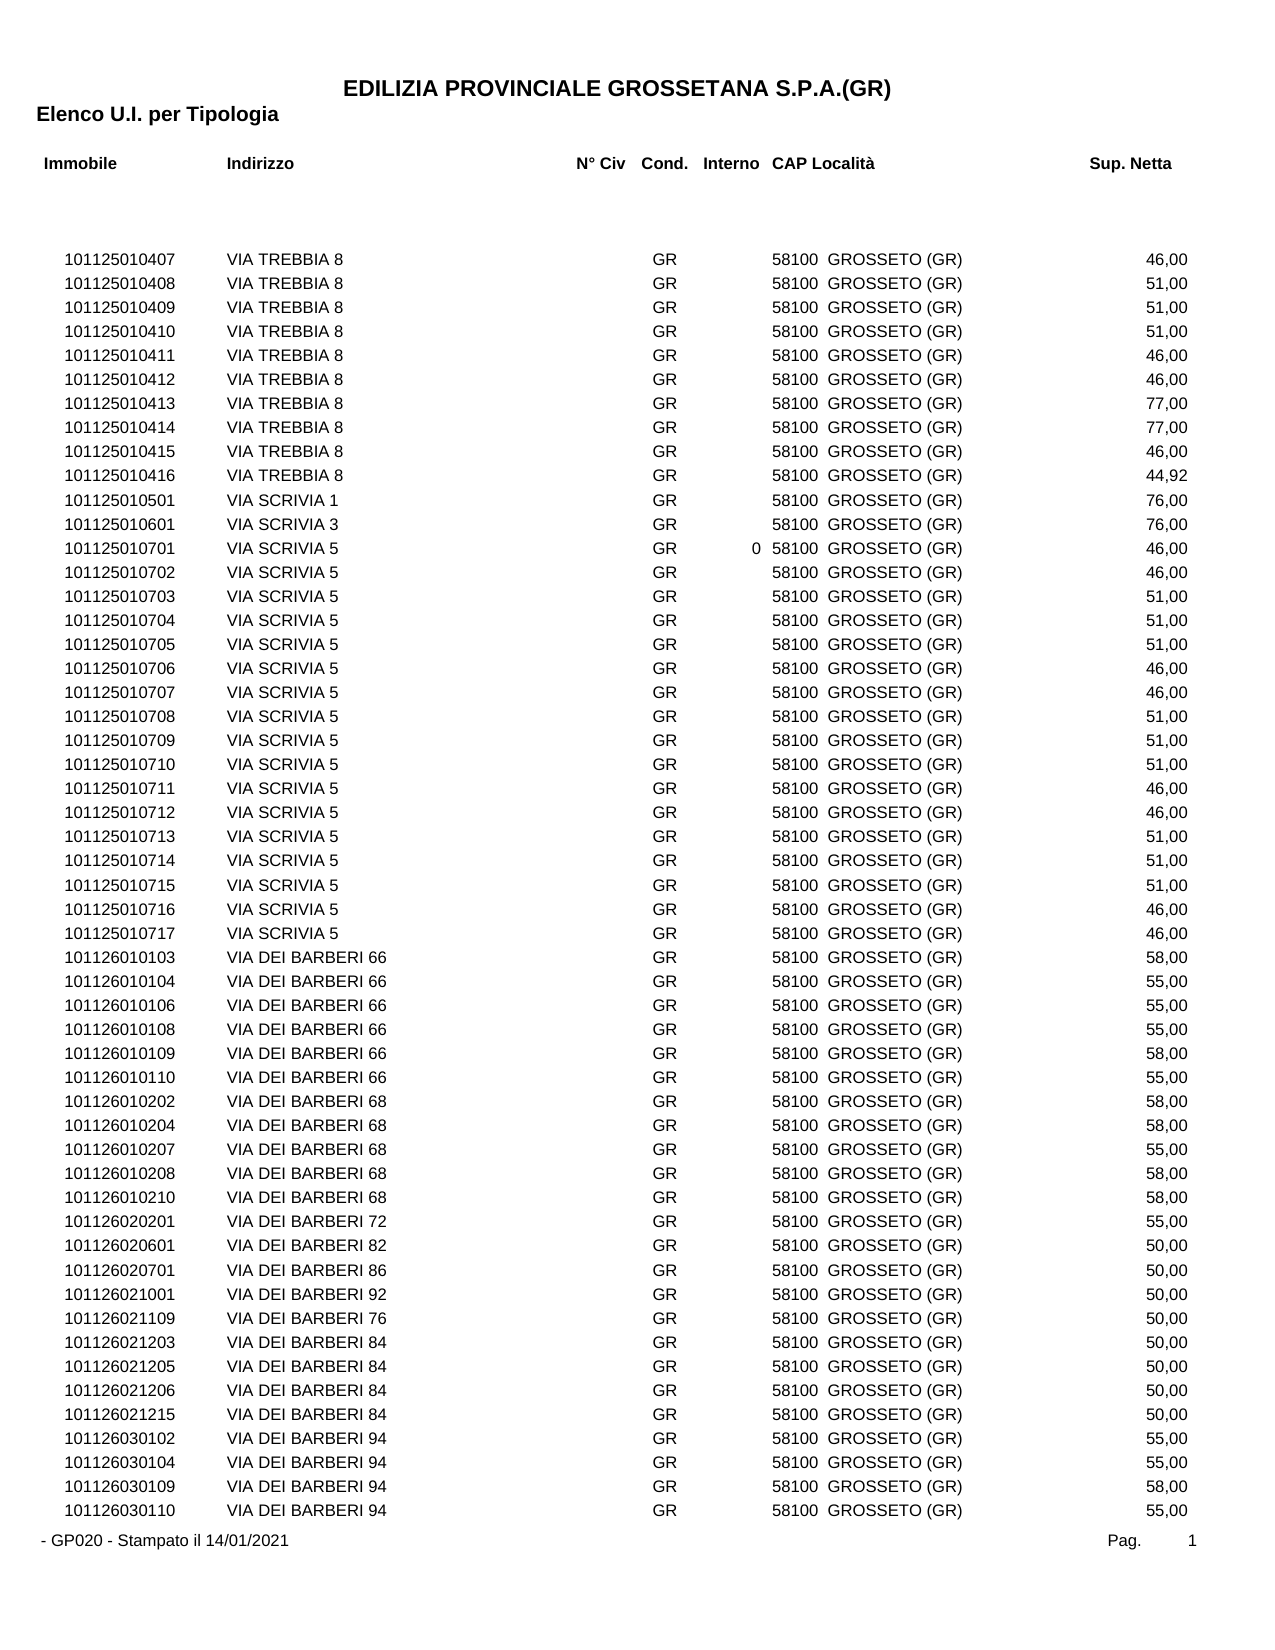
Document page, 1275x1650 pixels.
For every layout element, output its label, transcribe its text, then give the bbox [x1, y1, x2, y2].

text 101126010103 VIA DEI BARBERI 66 GR 58100 GROSSETO (GR) 58,00 [25, 944, 1250, 968]
text 101126021203 VIA DEI BARBERI 84 GR 58100 GROSSETO (GR) 50,00 [25, 1329, 1250, 1353]
text 101125010408 VIA TREBBIA 8 GR 58100 GROSSETO (GR) 51,00 [25, 270, 1250, 294]
text 101126010202 VIA DEI BARBERI 68 GR 58100 GROSSETO (GR) 58,00 [25, 1088, 1250, 1112]
text 101125010704 VIA SCRIVIA 5 GR 58100 GROSSETO (GR) 51,00 [25, 607, 1250, 631]
text 101125010412 VIA TREBBIA 8 GR 58100 GROSSETO (GR) 46,00 [25, 366, 1250, 390]
text 101126010207 VIA DEI BARBERI 68 GR 58100 GROSSETO (GR) 55,00 [25, 1136, 1250, 1160]
text 101125010706 VIA SCRIVIA 5 GR 58100 GROSSETO (GR) 46,00 [25, 655, 1250, 679]
text 101125010409 VIA TREBBIA 8 GR 58100 GROSSETO (GR) 51,00 [25, 294, 1250, 318]
text 101126010208 VIA DEI BARBERI 68 GR 58100 GROSSETO (GR) 58,00 [25, 1160, 1250, 1184]
text 101125010711 VIA SCRIVIA 5 GR 58100 GROSSETO (GR) 46,00 [25, 775, 1250, 799]
text 101126021205 VIA DEI BARBERI 84 GR 58100 GROSSETO (GR) 50,00 [25, 1353, 1250, 1377]
text 101126010104 VIA DEI BARBERI 66 GR 58100 GROSSETO (GR) 55,00 [25, 968, 1250, 992]
text 101125010703 VIA SCRIVIA 5 GR 58100 GROSSETO (GR) 51,00 [25, 583, 1250, 607]
text 101125010715 VIA SCRIVIA 5 GR 58100 GROSSETO (GR) 51,00 [25, 871, 1250, 896]
text 101125010717 VIA SCRIVIA 5 GR 58100 GROSSETO (GR) 46,00 [25, 919, 1250, 944]
text 101125010701 VIA SCRIVIA 5 GR 0 58100 GROSSETO (GR) 46,00 [25, 534, 1250, 559]
text 101126010106 VIA DEI BARBERI 66 GR 58100 GROSSETO (GR) 55,00 [25, 992, 1250, 1016]
text 101126021206 VIA DEI BARBERI 84 GR 58100 GROSSETO (GR) 50,00 [25, 1377, 1250, 1401]
text 101126020201 VIA DEI BARBERI 72 GR 58100 GROSSETO (GR) 55,00 [25, 1208, 1250, 1232]
text 101125010705 VIA SCRIVIA 5 GR 58100 GROSSETO (GR) 51,00 [25, 631, 1250, 655]
text 101125010710 VIA SCRIVIA 5 GR 58100 GROSSETO (GR) 51,00 [25, 751, 1250, 775]
text 101125010416 VIA TREBBIA 8 GR 58100 GROSSETO (GR) 44,92 [25, 462, 1250, 486]
text 101125010709 VIA SCRIVIA 5 GR 58100 GROSSETO (GR) 51,00 [25, 727, 1250, 751]
text 101126030110 VIA DEI BARBERI 94 GR 58100 GROSSETO (GR) 55,00 [25, 1497, 1250, 1521]
text 101126030104 VIA DEI BARBERI 94 GR 58100 GROSSETO (GR) 55,00 [25, 1449, 1250, 1473]
text 101125010702 VIA SCRIVIA 5 GR 58100 GROSSETO (GR) 46,00 [25, 559, 1250, 583]
text 101125010712 VIA SCRIVIA 5 GR 58100 GROSSETO (GR) 46,00 [25, 799, 1250, 823]
text 101125010413 VIA TREBBIA 8 GR 58100 GROSSETO (GR) 77,00 [25, 390, 1250, 414]
text 101125010415 VIA TREBBIA 8 GR 58100 GROSSETO (GR) 46,00 [25, 438, 1250, 462]
text 101126030102 VIA DEI BARBERI 94 GR 58100 GROSSETO (GR) 55,00 [25, 1425, 1250, 1449]
text 101125010501 VIA SCRIVIA 1 GR 58100 GROSSETO (GR) 76,00 [25, 486, 1250, 511]
text 101126020601 VIA DEI BARBERI 82 GR 58100 GROSSETO (GR) 50,00 [25, 1232, 1250, 1256]
text 101125010714 VIA SCRIVIA 5 GR 58100 GROSSETO (GR) 51,00 [25, 847, 1250, 871]
text 101126010204 VIA DEI BARBERI 68 GR 58100 GROSSETO (GR) 58,00 [25, 1112, 1250, 1136]
text 101126020701 VIA DEI BARBERI 86 GR 58100 GROSSETO (GR) 50,00 [25, 1256, 1250, 1281]
text 101126010108 VIA DEI BARBERI 66 GR 58100 GROSSETO (GR) 55,00 [25, 1016, 1250, 1040]
text 101125010414 VIA TREBBIA 8 GR 58100 GROSSETO (GR) 77,00 [25, 414, 1250, 438]
text 101126021001 VIA DEI BARBERI 92 GR 58100 GROSSETO (GR) 50,00 [25, 1281, 1250, 1304]
text 101126010210 VIA DEI BARBERI 68 GR 58100 GROSSETO (GR) 58,00 [25, 1184, 1250, 1208]
text 101125010410 VIA TREBBIA 8 GR 58100 GROSSETO (GR) 51,00 [25, 318, 1250, 342]
text 101125010707 VIA SCRIVIA 5 GR 58100 GROSSETO (GR) 46,00 [25, 679, 1250, 703]
text 101126021215 VIA DEI BARBERI 84 GR 58100 GROSSETO (GR) 50,00 [25, 1401, 1250, 1425]
text 101126010109 VIA DEI BARBERI 66 GR 58100 GROSSETO (GR) 58,00 [25, 1040, 1250, 1064]
text 101126010110 VIA DEI BARBERI 66 GR 58100 GROSSETO (GR) 55,00 [25, 1064, 1250, 1088]
text 101125010407 VIA TREBBIA 8 GR 58100 GROSSETO (GR) 46,00 [25, 246, 1250, 270]
text 101125010713 VIA SCRIVIA 5 GR 58100 GROSSETO (GR) 51,00 [25, 823, 1250, 847]
text 101125010411 VIA TREBBIA 8 GR 58100 GROSSETO (GR) 46,00 [25, 342, 1250, 366]
text 101125010708 VIA SCRIVIA 5 GR 58100 GROSSETO (GR) 51,00 [25, 703, 1250, 727]
text 101125010716 VIA SCRIVIA 5 GR 58100 GROSSETO (GR) 46,00 [25, 896, 1250, 919]
text 101125010601 VIA SCRIVIA 3 GR 58100 GROSSETO (GR) 76,00 [25, 511, 1250, 534]
text 101126021109 VIA DEI BARBERI 76 GR 58100 GROSSETO (GR) 50,00 [25, 1304, 1250, 1329]
text 101126030109 VIA DEI BARBERI 94 GR 58100 GROSSETO (GR) 58,00 [25, 1473, 1250, 1497]
